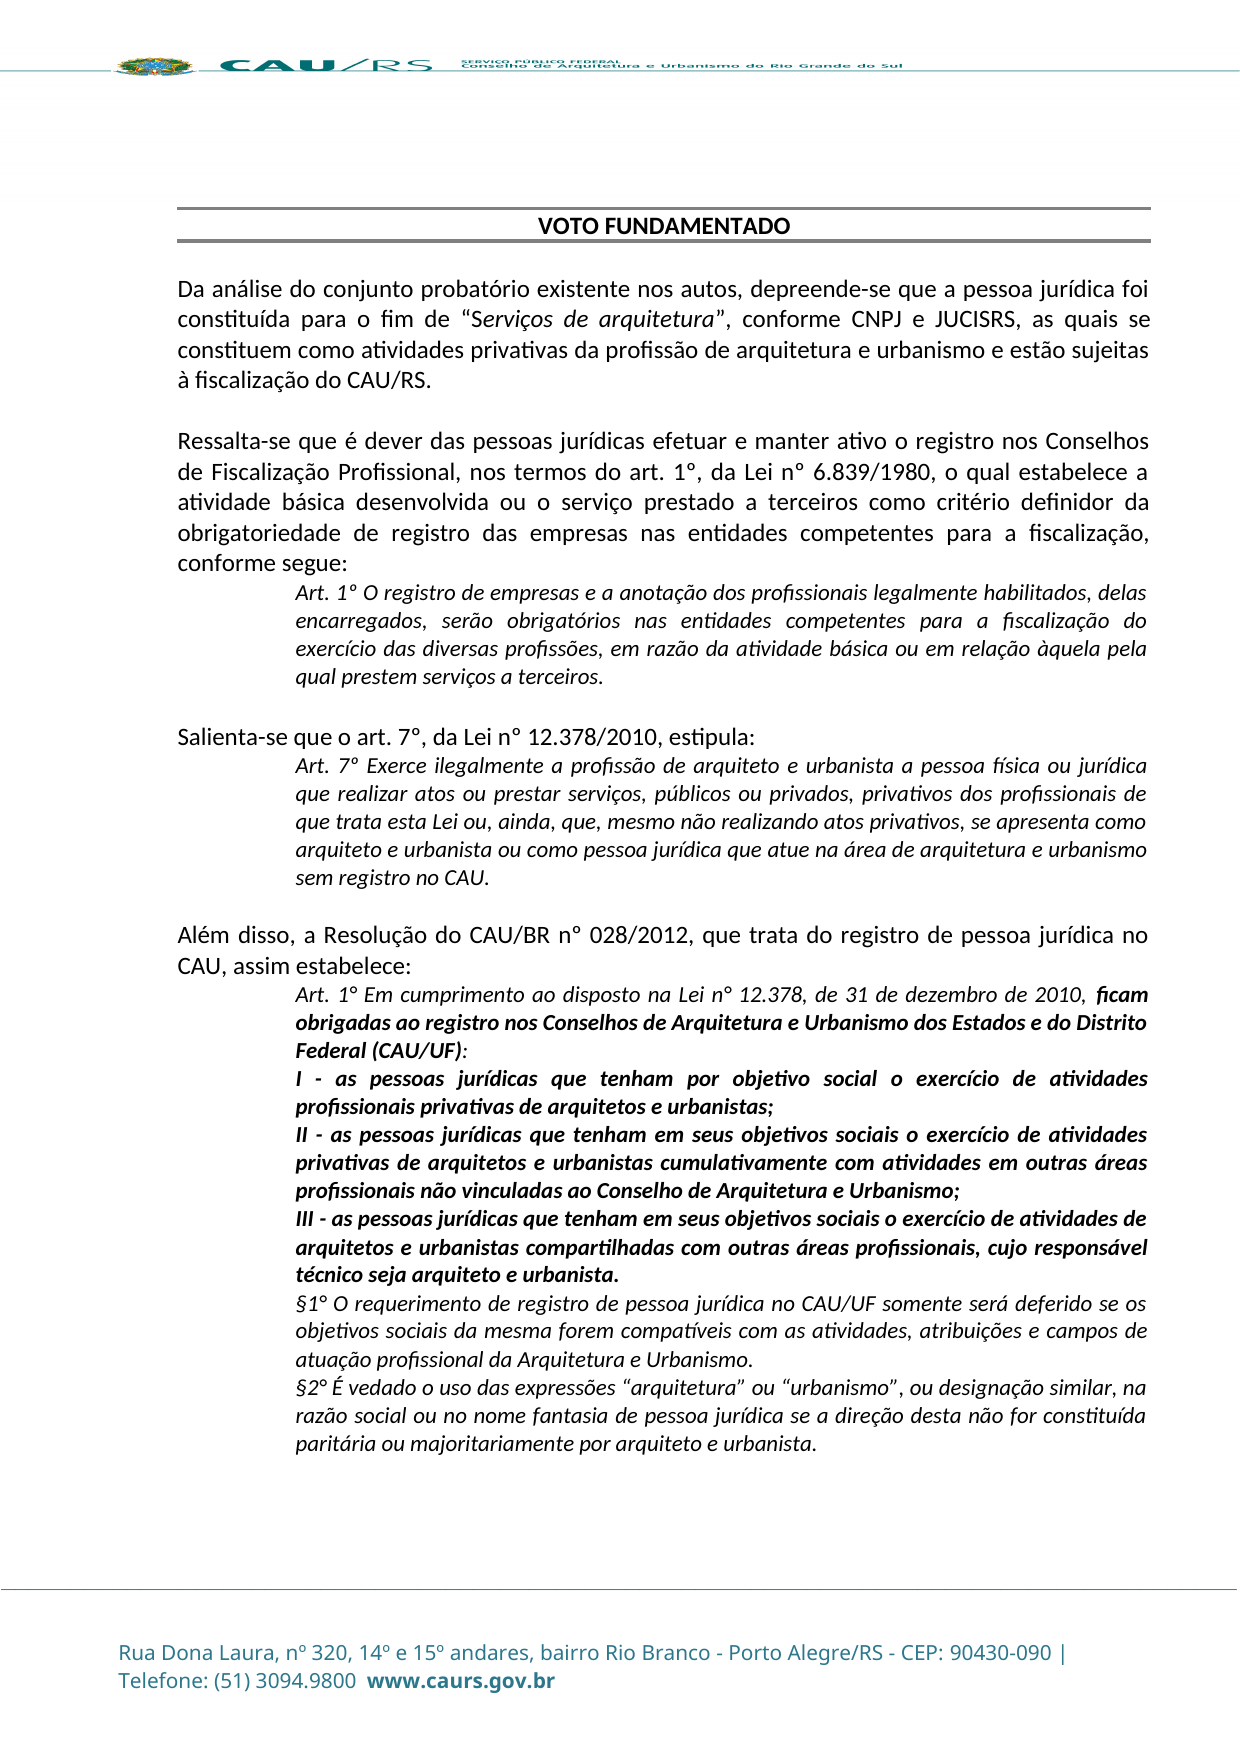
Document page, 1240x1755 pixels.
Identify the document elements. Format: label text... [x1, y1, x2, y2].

text §2° É vedado o uso das expressões “arquitetura” ou “urbanismo”, ou designação similar, na razão social ou no nome fantasia de pessoa jurídica se a direção desta não for constituída paritária ou majoritariamente por arquiteto e urbanista. [295, 1373, 1151, 1457]
text Art. 7º Exerce ilegalmente a profissão de arquiteto e urbanista a pessoa física ou jurídica que realizar atos ou prestar serviços, públicos ou privados, privativos dos profissionais de que trata esta Lei ou, ainda, que, mesmo não realizando atos privativos, se apresenta como arquiteto e urbanista ou como pessoa jurídica que atue na área de arquitetura e urbanismo sem registro no CAU. [295, 751, 1151, 891]
text Ressalta-se que é dever das pessoas jurídicas efetuar e manter ativo o registro nos Conselhos de Fiscalização Profissional, nos termos do art. 1º, da Lei nº 6.839/1980, o qual estabelece a atividade básica desenvolvida ou o serviço prestado a terceiros como critério definidor da obrigatoriedade de registro das empresas nas entidades competentes para a fiscalização, conforme segue: [177, 426, 1151, 578]
text Art. 1° Em cumprimento ao disposto na Lei n° 12.378, de 31 de dezembro de 2010, ficam obrigadas ao registro nos Conselhos de Arquitetura e Urbanismo dos Estados e do Distrito Federal (CAU/UF): [295, 980, 1151, 1064]
text §1° O requerimento de registro de pessoa jurídica no CAU/UF somente será deferido se os objetivos sociais da mesma forem compatíveis com as atividades, atribuições e campos de atuação profissional da Arquitetura e Urbanismo. [295, 1289, 1151, 1373]
text II - as pessoas jurídicas que tenham em seus objetivos sociais o exercício de atividades privativas de arquitetos e urbanistas cumulativamente com atividades em outras áreas profissionais não vinculadas ao Conselho de Arquitetura e Urbanismo; [295, 1121, 1151, 1204]
table_header VOTO FUNDAMENTADO [177, 210, 1151, 239]
text Além disso, a Resolução do CAU/BR nº 028/2012, que trata do registro de pessoa jurídica no CAU, assim estabelece: [177, 919, 1151, 980]
text I - as pessoas jurídicas que tenham por objetivo social o exercício de atividades profissionais privativas de arquitetos e urbanistas; [295, 1064, 1151, 1121]
text Da análise do conjunto probatório existente nos autos, depreende-se que a pessoa jurídica foi constituída para o fim de “Serviços de arquitetura”, conforme CNPJ e JUCISRS, as quais se constituem como atividades privativas da profissão de arquitetura e urbanismo e estão sujeitas à fiscalização do CAU/RS. [177, 273, 1151, 395]
text Art. 1º O registro de empresas e a anotação dos profissionais legalmente habilitados, delas encarregados, serão obrigatórios nas entidades competentes para a fiscalização do exercício das diversas profissões, em razão da atividade básica ou em relação àquela pela qual prestem serviços a terceiros. [295, 578, 1151, 690]
text III - as pessoas jurídicas que tenham em seus objetivos sociais o exercício de atividades de arquitetos e urbanistas compartilhadas com outras áreas profissionais, cujo responsável técnico seja arquiteto e urbanista. [295, 1204, 1151, 1289]
text Salienta-se que o art. 7º, da Lei nº 12.378/2010, estipula: [177, 721, 1151, 751]
